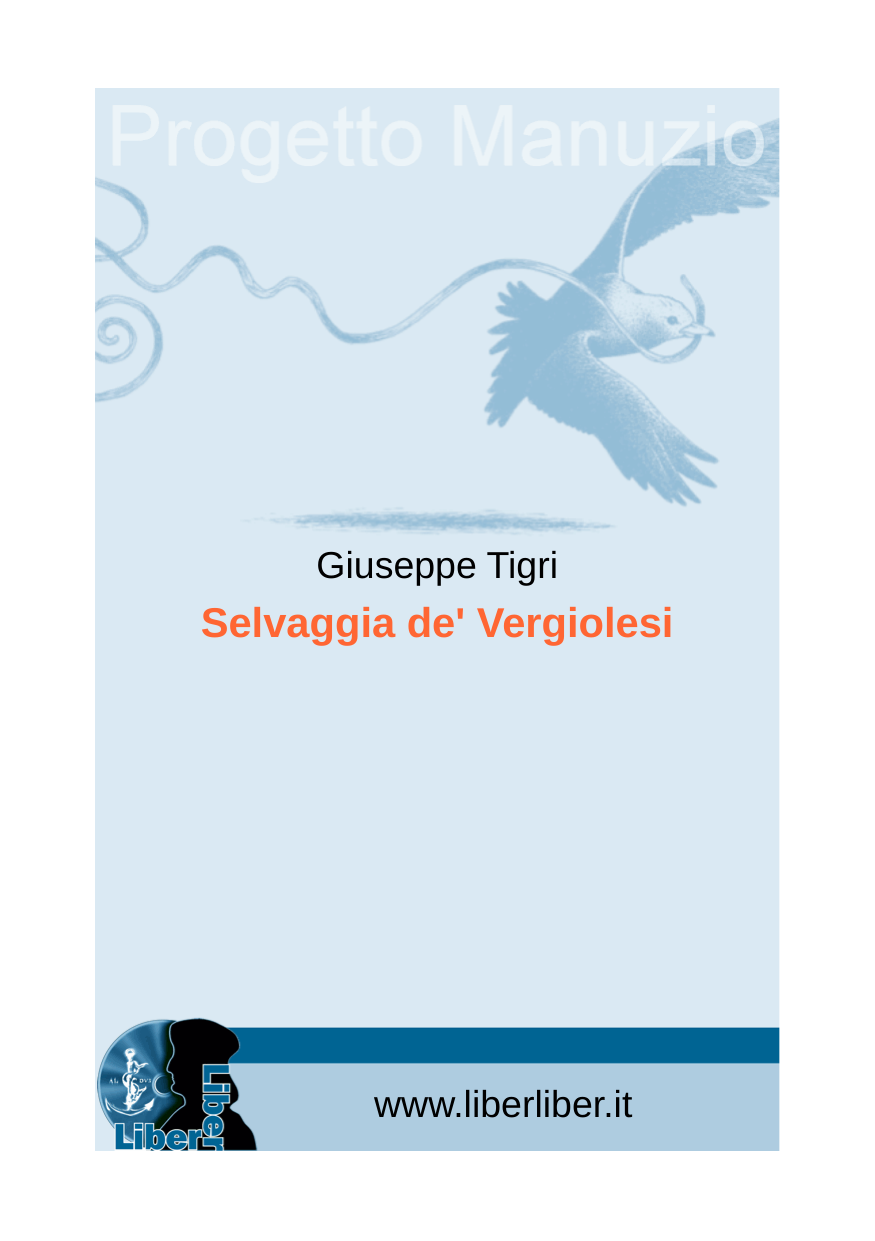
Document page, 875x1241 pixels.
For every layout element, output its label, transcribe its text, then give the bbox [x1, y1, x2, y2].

picture [94, 219, 780, 1020]
text Giuseppe Tigri [94, 543, 779, 586]
text Selvaggia de' Vergiolesi [94, 598, 779, 646]
text www.liberliber.it [327, 1082, 679, 1125]
